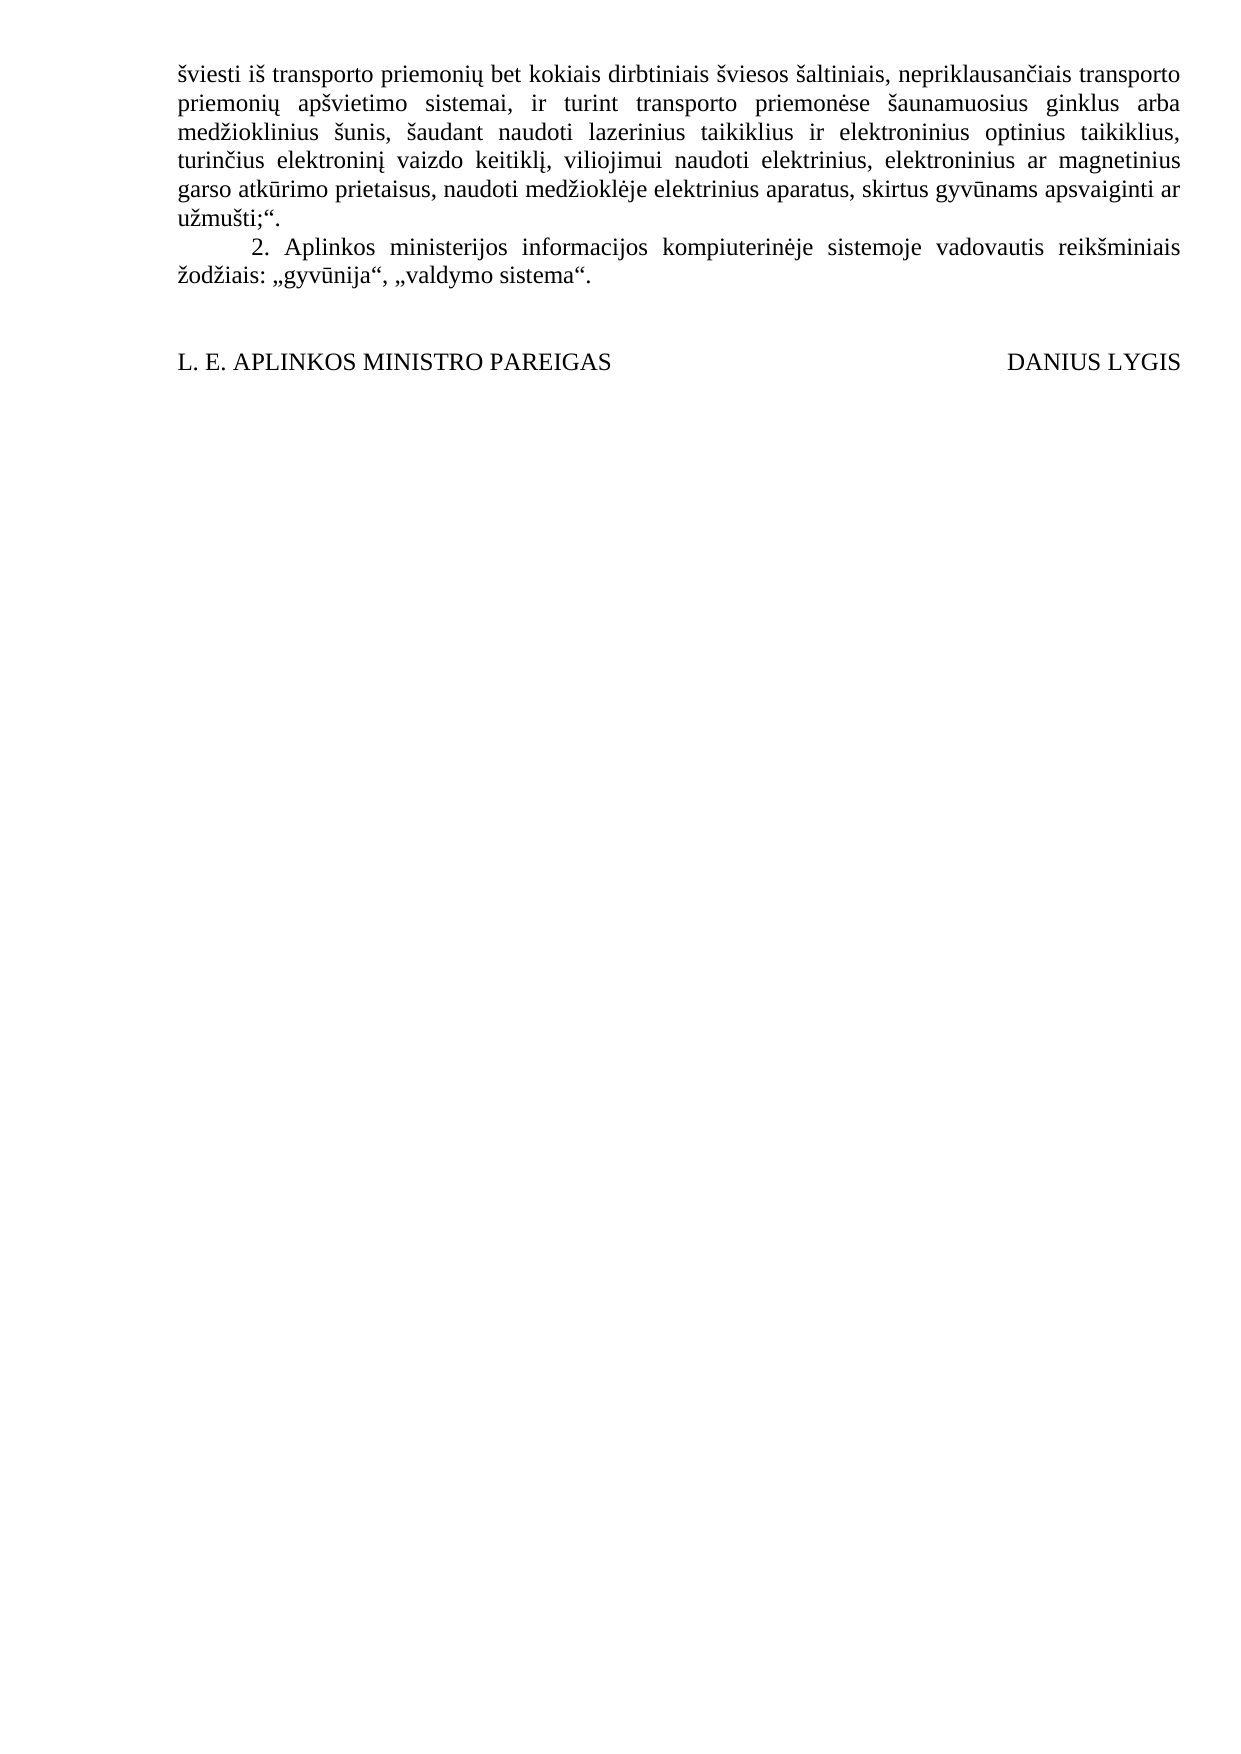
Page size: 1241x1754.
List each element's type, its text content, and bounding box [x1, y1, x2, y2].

text šviesti iš transporto priemonių bet kokiais dirbtiniais šviesos šaltiniais, nepriklausančiais transporto priemonių apšvietimo sistemai, ir turint transporto priemonėse šaunamuosius ginklus arba medžioklinius šunis, šaudant naudoti lazerinius taikiklius ir elektroninius optinius taikiklius, turinčius elektroninį vaizdo keitiklį, viliojimui naudoti elektrinius, elektroninius ar magnetinius garso atkūrimo prietaisus, naudoti medžioklėje elektrinius aparatus, skirtus gyvūnams apsvaiginti ar užmušti;“. [177, 59, 1181, 232]
text 2. Aplinkos ministerijos informacijos kompiuterinėje sistemoje vadovautis reikšminiais žodžiais: „gyvūnija“, „valdymo sistema“. [177, 232, 1181, 289]
text L. E. APLINKOS MINISTRO PAREIGAS DANIUS LYGIS [177, 347, 1181, 375]
